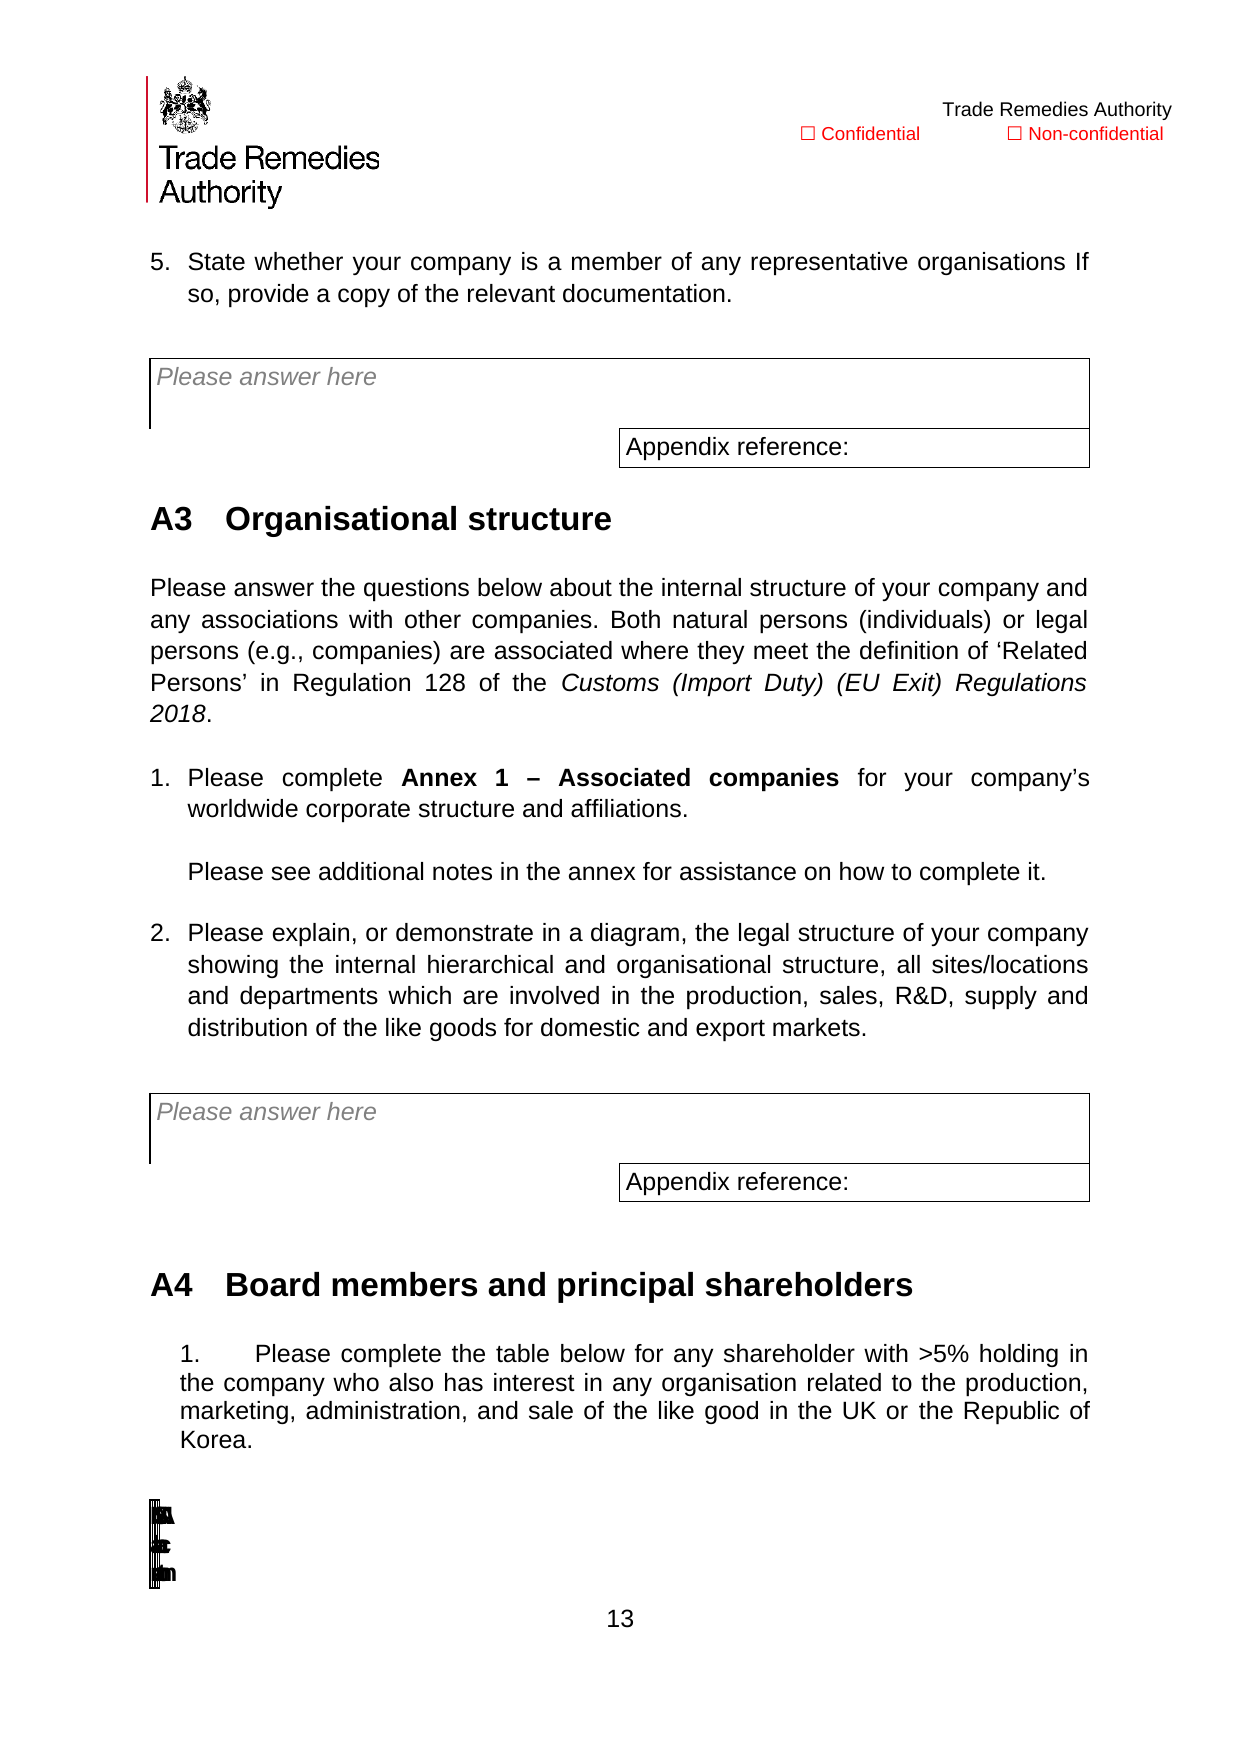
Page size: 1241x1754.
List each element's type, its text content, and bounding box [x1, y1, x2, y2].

table_cell [150, 1164, 619, 1201]
table_header Please answer here [151, 1094, 1089, 1162]
list Please see additional notes in the annex for assistance on how to complete it. [187, 857, 1090, 886]
table_cell [150, 429, 619, 467]
subtitle A3 Organisational structure [150, 499, 1090, 538]
subtitle A4 Board members and principal shareholders [150, 1265, 1090, 1303]
list Please complete the table below for any shareholder with >5% holding in the company who also has interest in any organisation related to the production, marketing, administration, and sale of the like good in the UK or the Republic of Korea. [179, 1339, 1090, 1454]
list State whether your company is a member of any representative organisations If so, provide a copy of the relevant documentation. [150, 247, 1090, 307]
table_cell Appendix reference: [620, 429, 1089, 467]
table_header Please answer here [151, 359, 1089, 428]
list Please explain, or demonstrate in a diagram, the legal structure of your company showing the internal hierarchical and organisational structure, all sites/locations and departments which are involved in the production, sales, R&D, supply and distribution of the like goods for domestic and export markets. [150, 918, 1090, 1041]
text Please answer the questions below about the internal structure of your company and any associations with other companies. Both natural persons (individuals) or legal persons (e.g., companies) are associated where they meet the definition of ‘Related Persons’ in Regulation 128 of the Customs (Import Duty) (EU Exit) Regulations 2018. [150, 573, 1090, 728]
table_cell Appendix reference: [620, 1164, 1089, 1201]
list Please complete Annex 1 – Associated companies for your company’s worldwide corporate structure and affiliations. [150, 762, 1090, 823]
